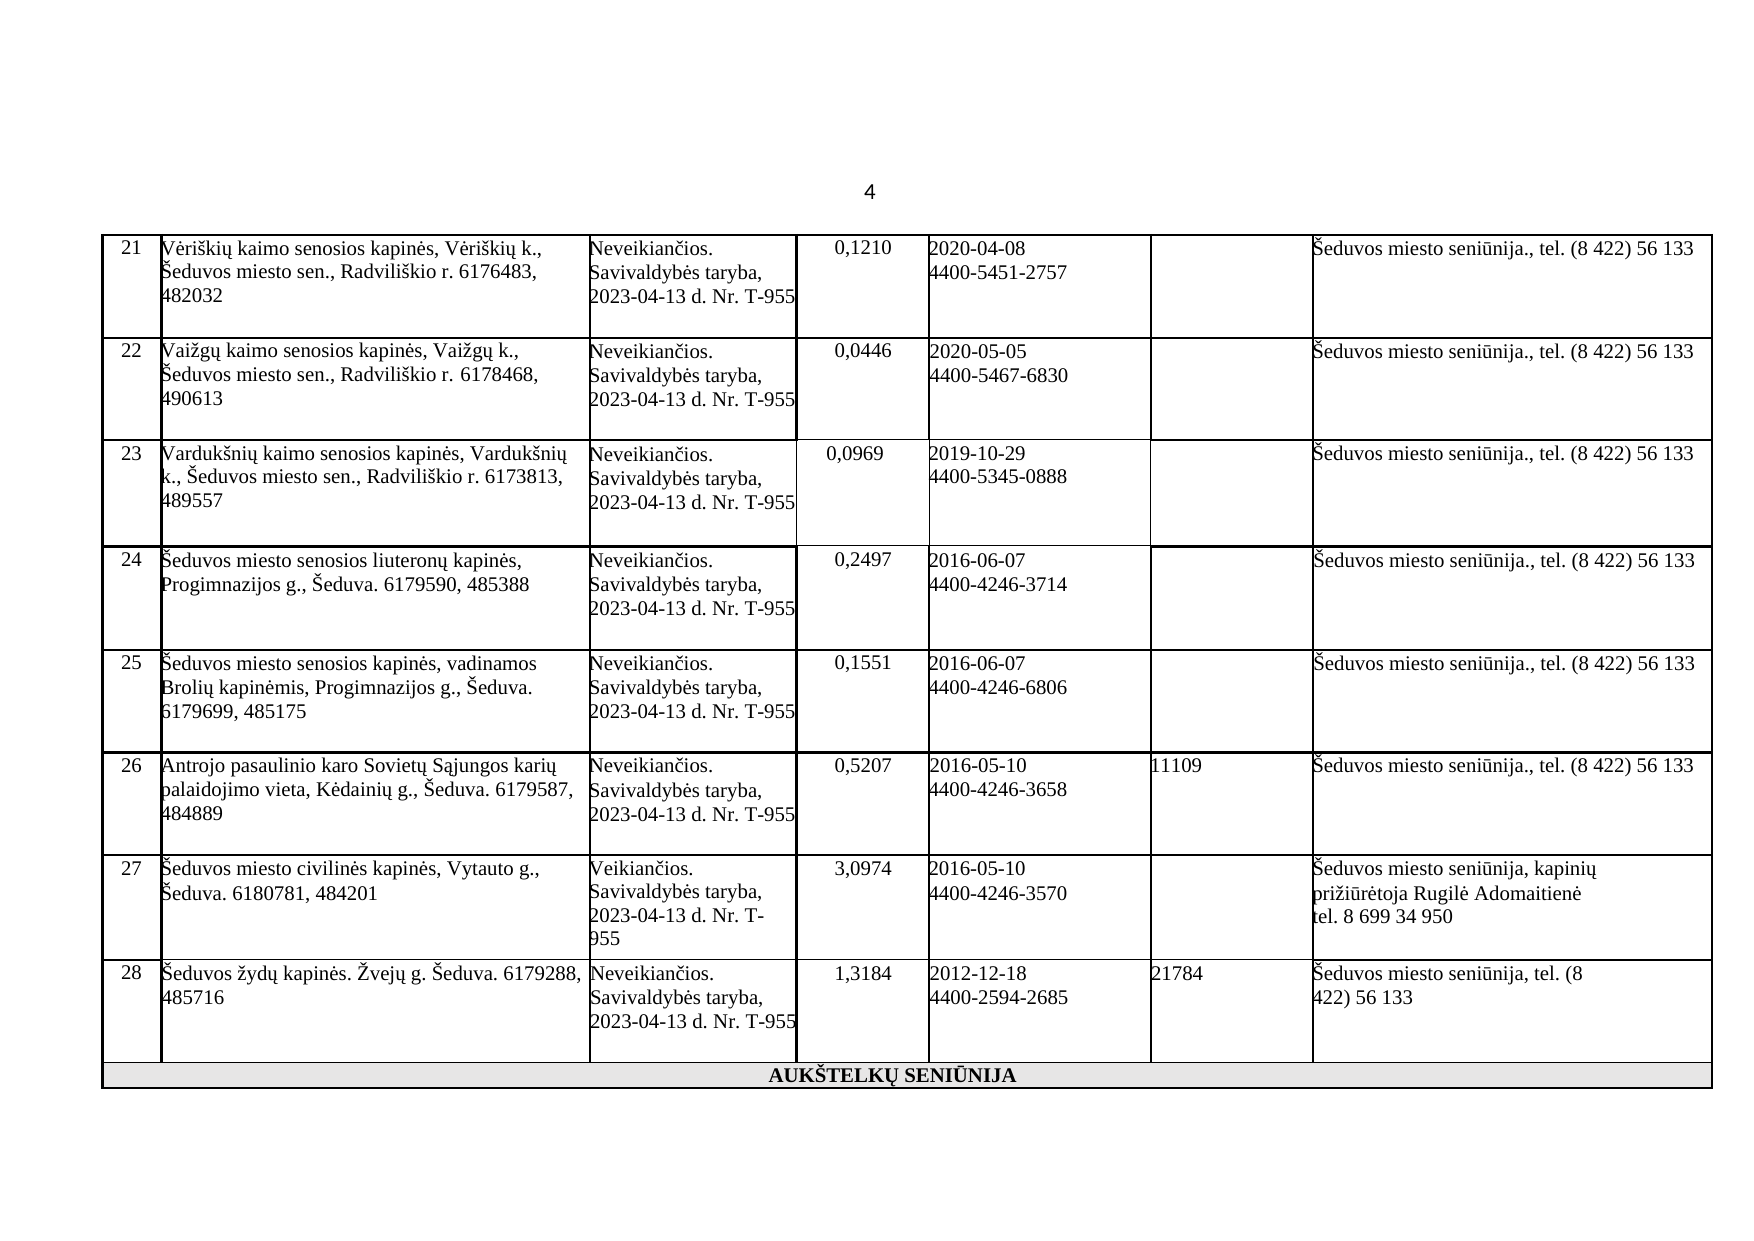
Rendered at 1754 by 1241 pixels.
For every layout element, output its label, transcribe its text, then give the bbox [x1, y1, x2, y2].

table_cell 21 [104, 236, 160, 337]
table_cell Šeduvos miesto senosios liuteronų kapinės, Progimnazijos g., Šeduva. 6179590, 485388 [163, 548, 589, 648]
table_cell Šeduvos miesto seniūnija., tel. (8 422) 56 133 [1314, 651, 1711, 751]
table_cell 2020-05-05 4400-5467-6830 [930, 339, 1150, 439]
table_cell [1152, 236, 1312, 337]
table_cell 0,0969 [797, 440, 929, 545]
table_cell Vardukšnių kaimo senosios kapinės, Vardukšnių k., Šeduvos miesto sen., Radviliškio r. 6173813, 489557 [163, 441, 589, 545]
table_cell 3,0974 [798, 856, 928, 959]
table_cell [1152, 339, 1312, 439]
table_cell 2016-05-10 4400-4246-3658 [930, 754, 1150, 854]
table_cell AUKŠTELKŲ SENIŪNIJA [104, 1063, 1711, 1087]
table_cell 23 [104, 441, 160, 545]
table_cell Neveikiančios. Savivaldybės taryba, 2023-04-13 d. Nr. T-955 [591, 651, 795, 751]
table_cell Šeduvos miesto seniūnija, tel. (8 422) 56 133 [1314, 961, 1711, 1062]
table_cell 27 [104, 856, 160, 959]
table_cell Vėriškių kaimo senosios kapinės, Vėriškių k., Šeduvos miesto sen., Radviliškio r. 6176483, 482032 [163, 236, 589, 337]
table_cell 2012-12-18 4400-2594-2685 [930, 960, 1150, 1062]
table_cell Šeduvos miesto senosios kapinės, vadinamos Brolių kapinėmis, Progimnazijos g., Šeduva. 6179699, 485175 [163, 651, 589, 751]
table_cell [1152, 856, 1312, 959]
table_cell 2016-06-07 4400-4246-6806 [930, 651, 1150, 751]
table_cell Veikiančios. Savivaldybės taryba, 2023-04-13 d. Nr. T-955 [591, 856, 795, 959]
table_cell 0,5207 [798, 754, 928, 854]
table_cell Neveikiančios. Savivaldybės taryba, 2023-04-13 d. Nr. T-955 [591, 754, 795, 854]
table_cell 2016-06-07 4400-4246-3714 [930, 546, 1150, 648]
table_cell 0,0446 [798, 339, 928, 439]
table_cell Neveikiančios. Savivaldybės taryba, 2023-04-13 d. Nr. T-955 [591, 236, 795, 337]
table_cell 2016-05-10 4400-4246-3570 [930, 856, 1150, 959]
table_cell Šeduvos žydų kapinės. Žvejų g. Šeduva. 6179288, 485716 [163, 960, 589, 1062]
table_cell 21784 [1152, 960, 1312, 1062]
table_cell 26 [104, 754, 160, 854]
table_cell 0,1551 [798, 651, 928, 751]
table_cell Neveikiančios. Savivaldybės taryba, 2023-04-13 d. Nr. T-955 [591, 548, 795, 648]
table_cell Neveikiančios. Savivaldybės taryba, 2023-04-13 d. Nr. T-955 [591, 441, 796, 545]
table_cell Neveikiančios. Savivaldybės taryba, 2023-04-13 d. Nr. T-955 [591, 339, 795, 439]
table_cell 2020-04-08 4400-5451-2757 [930, 236, 1150, 337]
table_cell 22 [104, 339, 160, 439]
table_cell [1152, 651, 1312, 751]
table_cell Šeduvos miesto seniūnija., tel. (8 422) 56 133 [1314, 548, 1711, 648]
table_cell 0,1210 [798, 236, 928, 337]
table_cell Šeduvos miesto seniūnija., tel. (8 422) 56 133 [1314, 441, 1711, 545]
table_cell 0,2497 [798, 546, 928, 648]
table_cell 11109 [1152, 754, 1312, 854]
table_cell Antrojo pasaulinio karo Sovietų Sąjungos karių palaidojimo vieta, Kėdainių g., Šeduva. 6179587, 484889 [163, 754, 589, 854]
table_cell Šeduvos miesto seniūnija, kapinių prižiūrėtoja Rugilė Adomaitienė tel. 8 699 34 950 [1314, 856, 1711, 959]
table_cell 25 [104, 651, 160, 751]
table_cell Vaižgų kaimo senosios kapinės, Vaižgų k., Šeduvos miesto sen., Radviliškio r. 6178468, 490613 [163, 339, 589, 439]
table_cell Neveikiančios. Savivaldybės taryba, 2023-04-13 d. Nr. T-955 [591, 960, 795, 1062]
table_cell 2019-10-29 4400-5345-0888 [930, 440, 1150, 545]
table_cell Šeduvos miesto seniūnija., tel. (8 422) 56 133 [1314, 236, 1711, 337]
table_cell 1,3184 [798, 960, 928, 1062]
table_cell 24 [104, 548, 160, 648]
table_cell 28 [104, 961, 160, 1062]
table_cell Šeduvos miesto seniūnija., tel. (8 422) 56 133 [1314, 339, 1711, 439]
table_cell Šeduvos miesto seniūnija., tel. (8 422) 56 133 [1314, 754, 1711, 854]
table_cell Šeduvos miesto civilinės kapinės, Vytauto g., Šeduva. 6180781, 484201 [163, 856, 589, 959]
table_cell [1151, 441, 1312, 545]
table_cell [1152, 548, 1312, 648]
